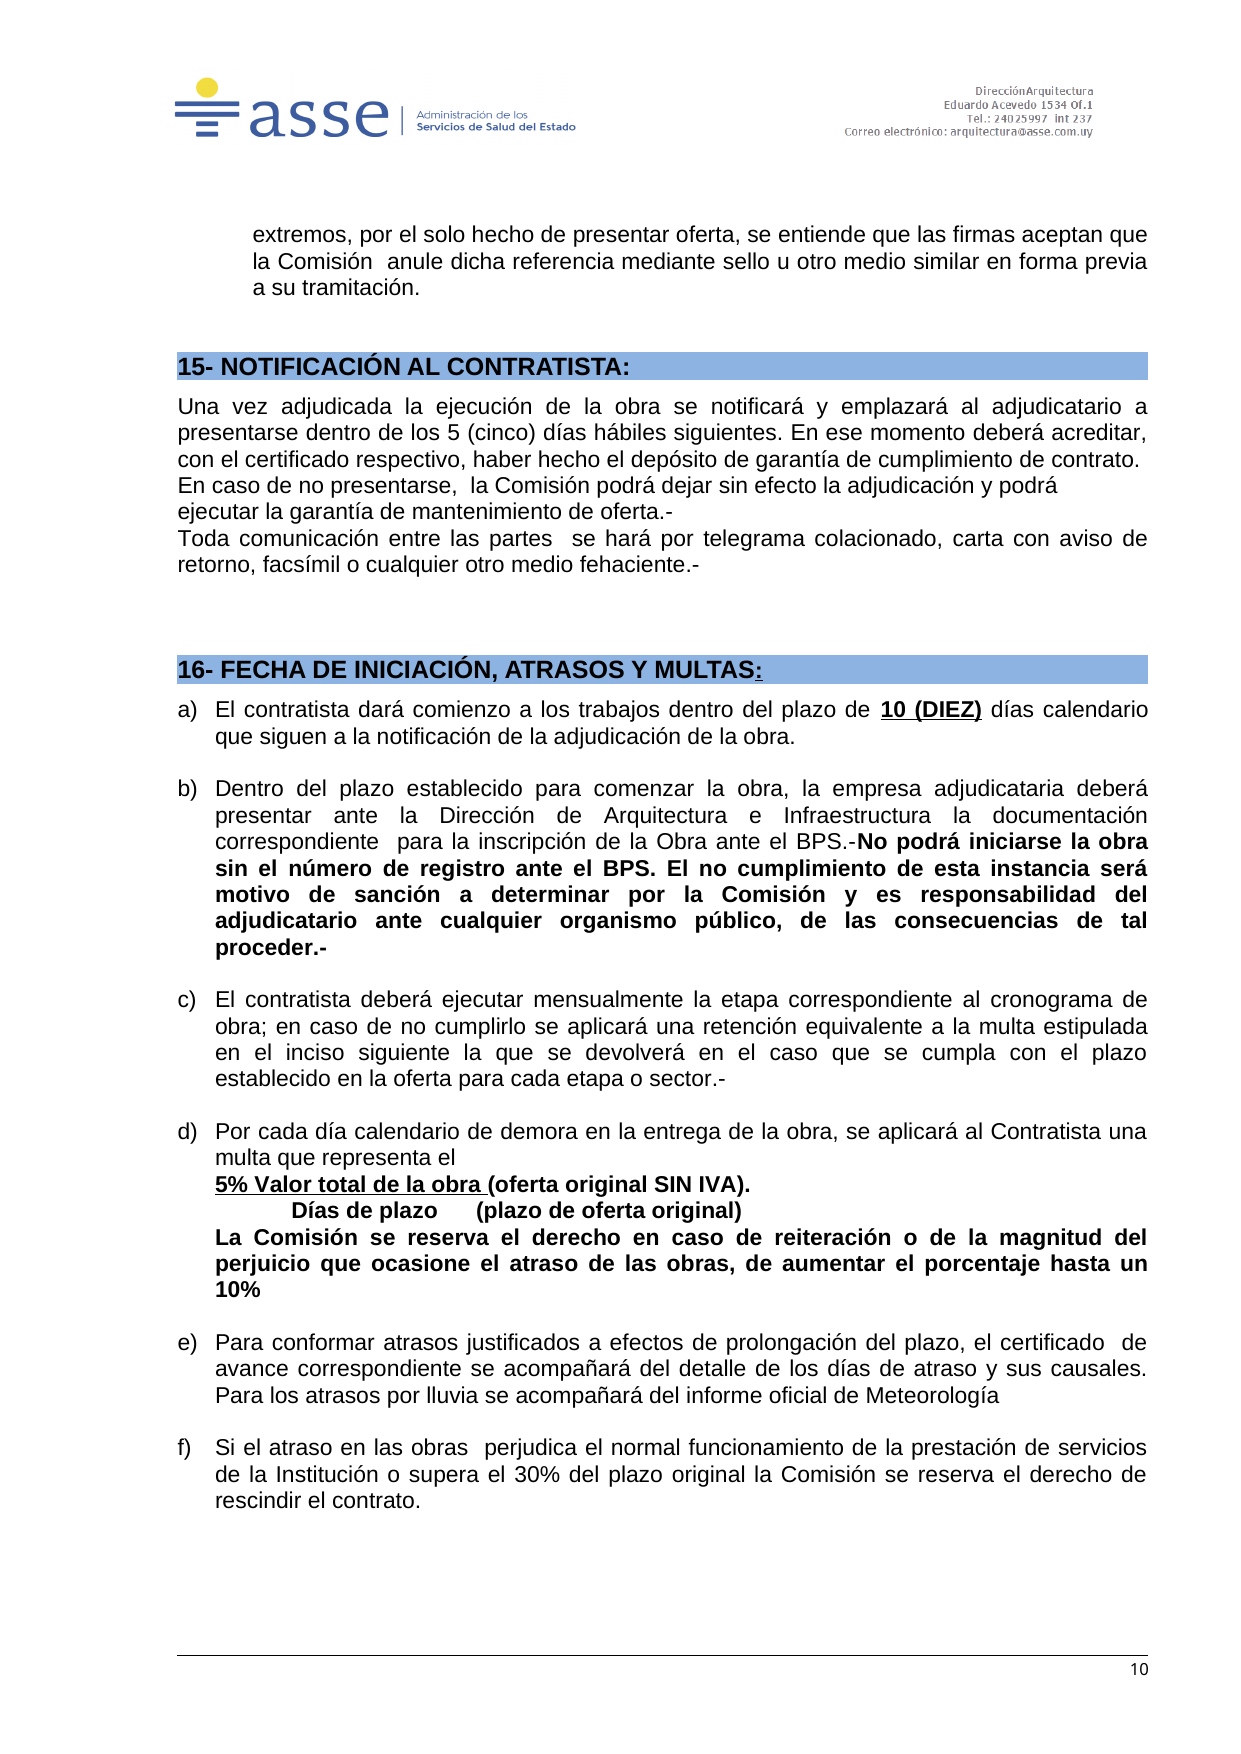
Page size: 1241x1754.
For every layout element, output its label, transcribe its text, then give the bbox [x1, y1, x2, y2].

list Para conformar atrasos justificados a efectos de prolongación del plazo, el certificado de avance correspondiente se acompañará del detalle de los días de atraso y sus causales. Para los atrasos por lluvia se acompañará del informe oficial de Meteorología [177, 1329, 1148, 1408]
text En caso de no presentarse, la Comisión podrá dejar sin efecto la adjudicación y podrá [177, 472, 1148, 498]
text Días de plazo (plazo de oferta original) [215, 1197, 1148, 1223]
text ejecutar la garantía de mantenimiento de oferta.- [177, 498, 1148, 525]
subtitle 16- FECHA DE INICIACIÓN, ATRASOS Y MULTAS: [177, 655, 1148, 684]
text Toda comunicación entre las partes se hará por telegrama colacionado, carta con aviso de retorno, facsímil o cualquier otro medio fehaciente.- [177, 525, 1148, 577]
list extremos, por el solo hecho de presentar oferta, se entiende que las firmas aceptan que la Comisión anule dicha referencia mediante sello u otro medio similar en forma previa a su tramitación. [215, 221, 1149, 300]
list Dentro del plazo establecido para comenzar la obra, la empresa adjudicataria deberá presentar ante la Dirección de Arquitectura e Infraestructura la documentación correspondiente para la inscripción de la Obra ante el BPS.-No podrá iniciarse la obra sin el número de registro ante el BPS. El no cumplimiento de esta instancia será motivo de sanción a determinar por la Comisión y es responsabilidad del adjudicatario ante cualquier organismo público, de las consecuencias de tal proceder.- [177, 775, 1148, 960]
picture [165, 66, 584, 148]
text La Comisión se reserva el derecho en caso de reiteración o de la magnitud del perjuicio que ocasione el atraso de las obras, de aumentar el porcentaje hasta un 10% [215, 1223, 1148, 1302]
list 5% Valor total de la obra (oferta original SIN IVA). [177, 1171, 1148, 1197]
picture [782, 83, 1094, 142]
subtitle 15- NOTIFICACIÓN AL CONTRATISTA: [177, 352, 1148, 380]
list Si el atraso en las obras perjudica el normal funcionamiento de la prestación de servicios de la Institución o supera el 30% del plazo original la Comisión se reserva el derecho de rescindir el contrato. [177, 1434, 1148, 1513]
list El contratista deberá ejecutar mensualmente la etapa correspondiente al cronograma de obra; en caso de no cumplirlo se aplicará una retención equivalente a la multa estipulada en el inciso siguiente la que se devolverá en el caso que se cumpla con el plazo establecido en la oferta para cada etapa o sector.- [177, 986, 1148, 1092]
list El contratista dará comienzo a los trabajos dentro del plazo de 10 (DIEZ) días calendario que siguen a la notificación de la adjudicación de la obra. [177, 696, 1148, 749]
text Una vez adjudicada la ejecución de la obra se notificará y emplazará al adjudicatario a presentarse dentro de los 5 (cinco) días hábiles siguientes. En ese momento deberá acreditar, con el certificado respectivo, haber hecho el depósito de garantía de cumplimiento de contrato. [177, 393, 1148, 472]
list Por cada día calendario de demora en la entrega de la obra, se aplicará al Contratista una multa que representa el [177, 1118, 1148, 1171]
